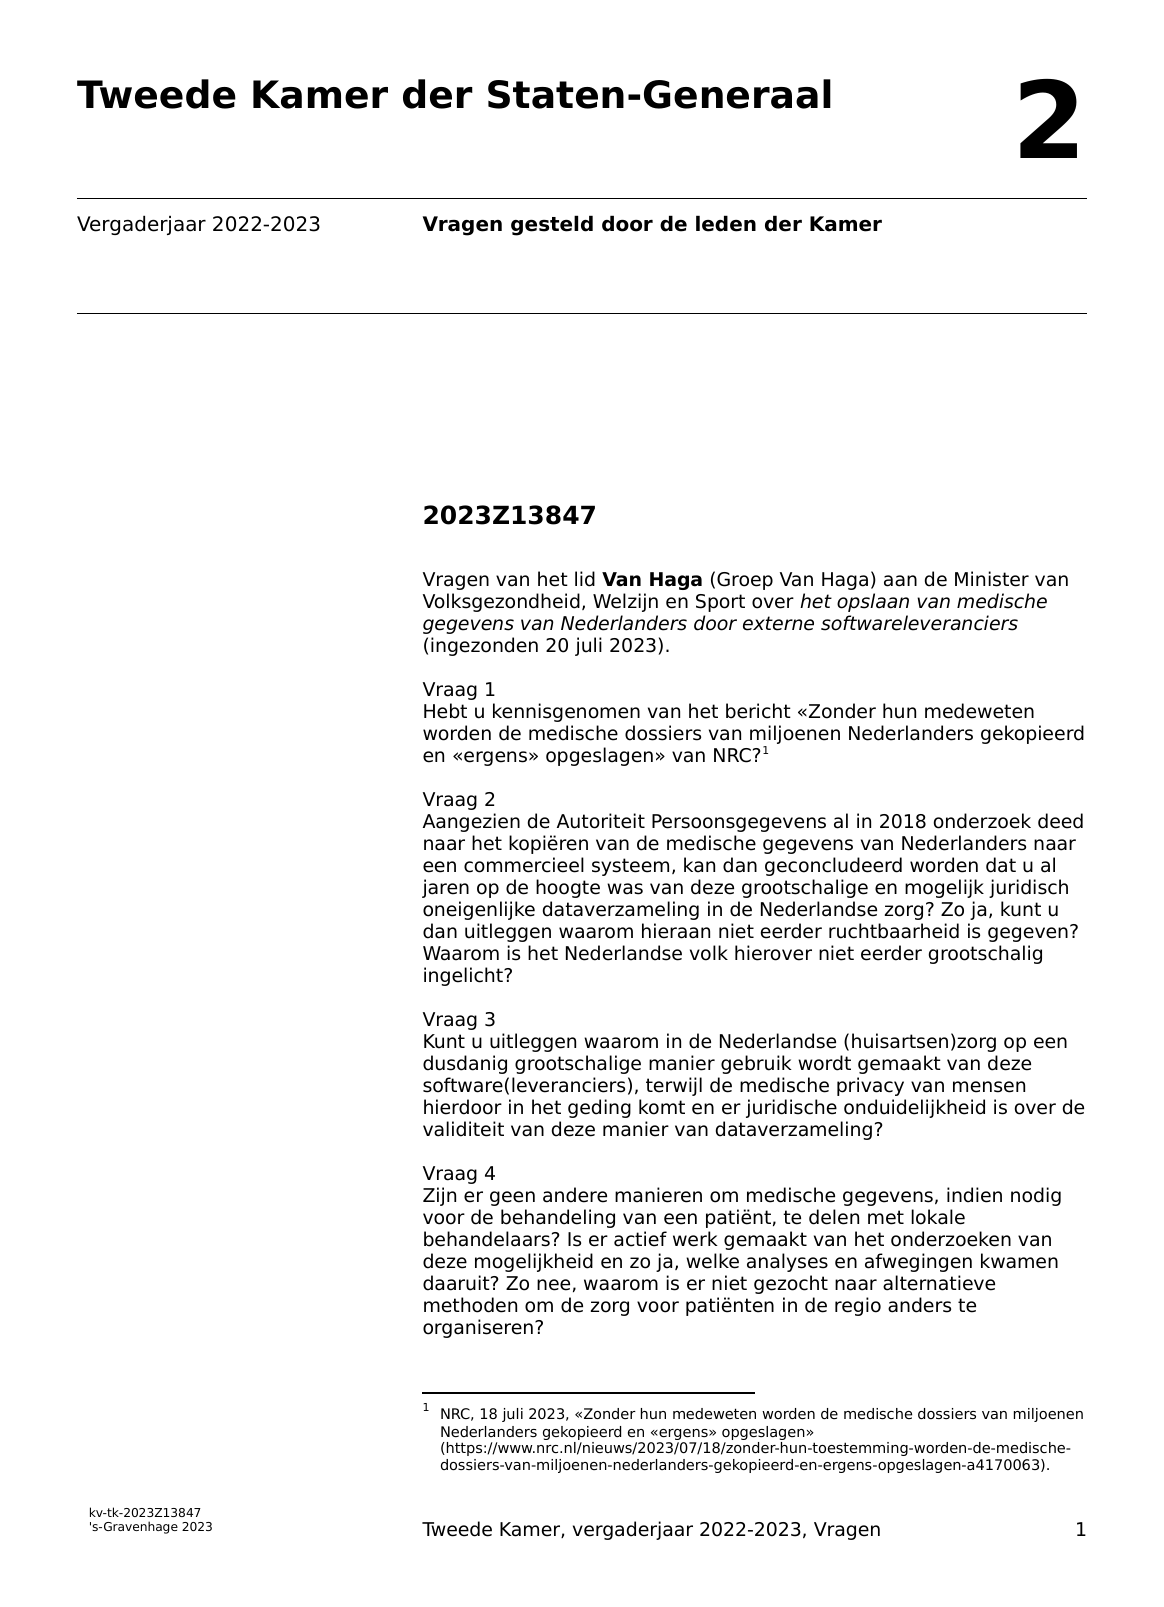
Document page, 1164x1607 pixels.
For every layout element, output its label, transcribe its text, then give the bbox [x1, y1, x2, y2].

table_header Tweede Kamer der Staten-Generaal [77, 59, 886, 198]
text 2023Z13847 [422, 501, 1087, 531]
text Vraag 1 [422, 679, 1087, 701]
text Vraag 2 [422, 789, 1087, 811]
table_header 2 [886, 59, 1087, 198]
table_cell Vergaderjaar 2022-2023 [77, 199, 422, 313]
text kv-tk-2023Z13847 [88, 1506, 323, 1520]
table_cell Vragen gesteld door de leden der Kamer [422, 199, 1087, 313]
text Vragen van het lid Van Haga (Groep Van Haga) aan de Minister van Volksgezondheid, Welzijn en Sport over het opslaan van medische gegevens van Nederlanders door externe softwareleveranciers (ingezonden 20 juli 2023). [422, 569, 1087, 657]
text Hebt u kennisgenomen van het bericht «Zonder hun medeweten worden de medische dossiers van miljoenen Nederlanders gekopieerd en «ergens» opgeslagen» van NRC? [422, 701, 1087, 767]
text Zijn er geen andere manieren om medische gegevens, indien nodig voor de behandeling van een patiënt, te delen met lokale behandelaars? Is er actief werk gemaakt van het onderzoeken van deze mogelijkheid en zo ja, welke analyses en afwegingen kwamen daaruit? Zo nee, waarom is er niet gezocht naar alternatieve methoden om de zorg voor patiënten in de regio anders te organiseren? [422, 1185, 1087, 1339]
text Kunt u uitleggen waarom in de Nederlandse (huisartsen)zorg op een dusdanig grootschalige manier gebruik wordt gemaakt van deze software(leveranciers), terwijl de medische privacy van mensen hierdoor in het geding komt en er juridische onduidelijkheid is over de validiteit van deze manier van dataverzameling? [422, 1031, 1087, 1141]
text Aangezien de Autoriteit Persoonsgegevens al in 2018 onderzoek deed naar het kopiëren van de medische gegevens van Nederlanders naar een commercieel systeem, kan dan geconcludeerd worden dat u al jaren op de hoogte was van deze grootschalige en mogelijk juridisch oneigenlijke dataverzameling in de Nederlandse zorg? Zo ja, kunt u dan uitleggen waarom hieraan niet eerder ruchtbaarheid is gegeven? Waarom is het Nederlandse volk hierover niet eerder grootschalig ingelicht? [422, 811, 1087, 987]
text NRC, 18 juli 2023, «Zonder hun medeweten worden de medische dossiers van miljoenen Nederlanders gekopieerd en «ergens» opgeslagen» (https://www.nrc.nl/nieuws/2023/07/18/zonder-hun-toestemming-worden-de-medische-dossiers-van-miljoenen-nederlanders-gekopieerd-en-ergens-opgeslagen-a4170063). [422, 1402, 1087, 1474]
text Vraag 3 [422, 1009, 1087, 1031]
text Vraag 4 [422, 1163, 1087, 1185]
text 's-Gravenhage 2023 [88, 1520, 323, 1534]
